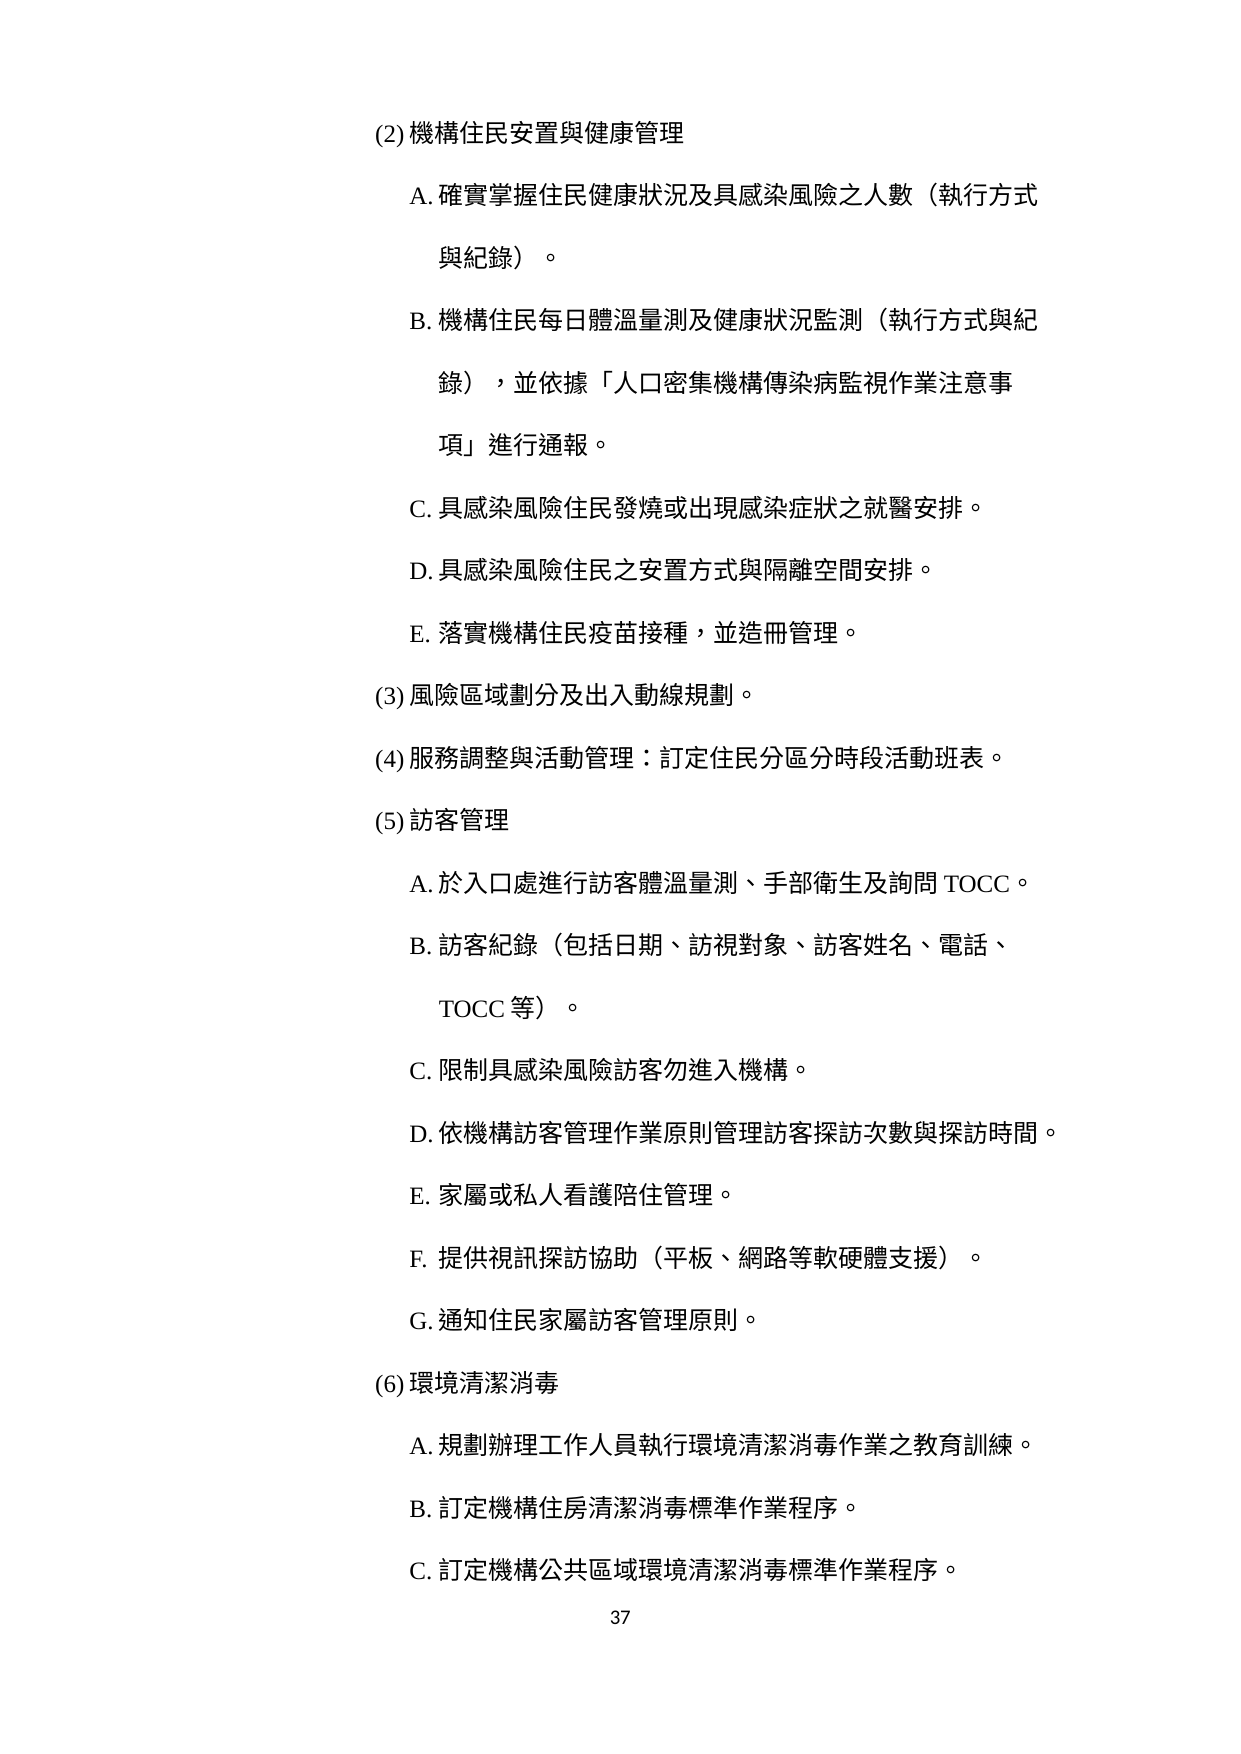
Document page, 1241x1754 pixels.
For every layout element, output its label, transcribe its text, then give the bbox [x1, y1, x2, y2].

list 家屬或私人看護陪住管理。 [409, 1152, 1053, 1214]
list 確實掌握住民健康狀況及具感染風險之人數（執行方式與紀錄）。 [409, 152, 1053, 277]
list 提供視訊探訪協助（平板、網路等軟硬體支援）。 [409, 1214, 1053, 1277]
list 訪客紀錄（包括日期、訪視對象、訪客姓名、電話、TOCC等）。 [409, 902, 1053, 1027]
list 限制具感染風險訪客勿進入機構。 [409, 1027, 1053, 1089]
list 環境清潔消毒 [375, 1339, 1053, 1402]
list 機構住民每日體溫量測及健康狀況監測（執行方式與紀錄），並依據「人口密集機構傳染病監視作業注意事項」進行通報。 [409, 277, 1053, 464]
list 落實機構住民疫苗接種，並造冊管理。 [409, 589, 1053, 652]
list 具感染風險住民之安置方式與隔離空間安排。 [409, 527, 1053, 589]
list 訂定機構公共區域環境清潔消毒標準作業程序。 [409, 1527, 1053, 1589]
list 訪客管理 [375, 777, 1053, 839]
list 服務調整與活動管理：訂定住民分區分時段活動班表。 [375, 714, 1053, 777]
list 風險區域劃分及出入動線規劃。 [375, 652, 1053, 714]
list 具感染風險住民發燒或出現感染症狀之就醫安排。 [409, 464, 1053, 527]
list 通知住民家屬訪客管理原則。 [409, 1277, 1053, 1339]
list 規劃辦理工作人員執行環境清潔消毒作業之教育訓練。 [409, 1402, 1053, 1464]
list 依機構訪客管理作業原則管理訪客探訪次數與探訪時間。 [409, 1089, 1053, 1152]
list 於入口處進行訪客體溫量測、手部衛生及詢問TOCC。 [409, 839, 1053, 902]
list 機構住民安置與健康管理 [375, 89, 1053, 152]
list 訂定機構住房清潔消毒標準作業程序。 [409, 1464, 1053, 1527]
